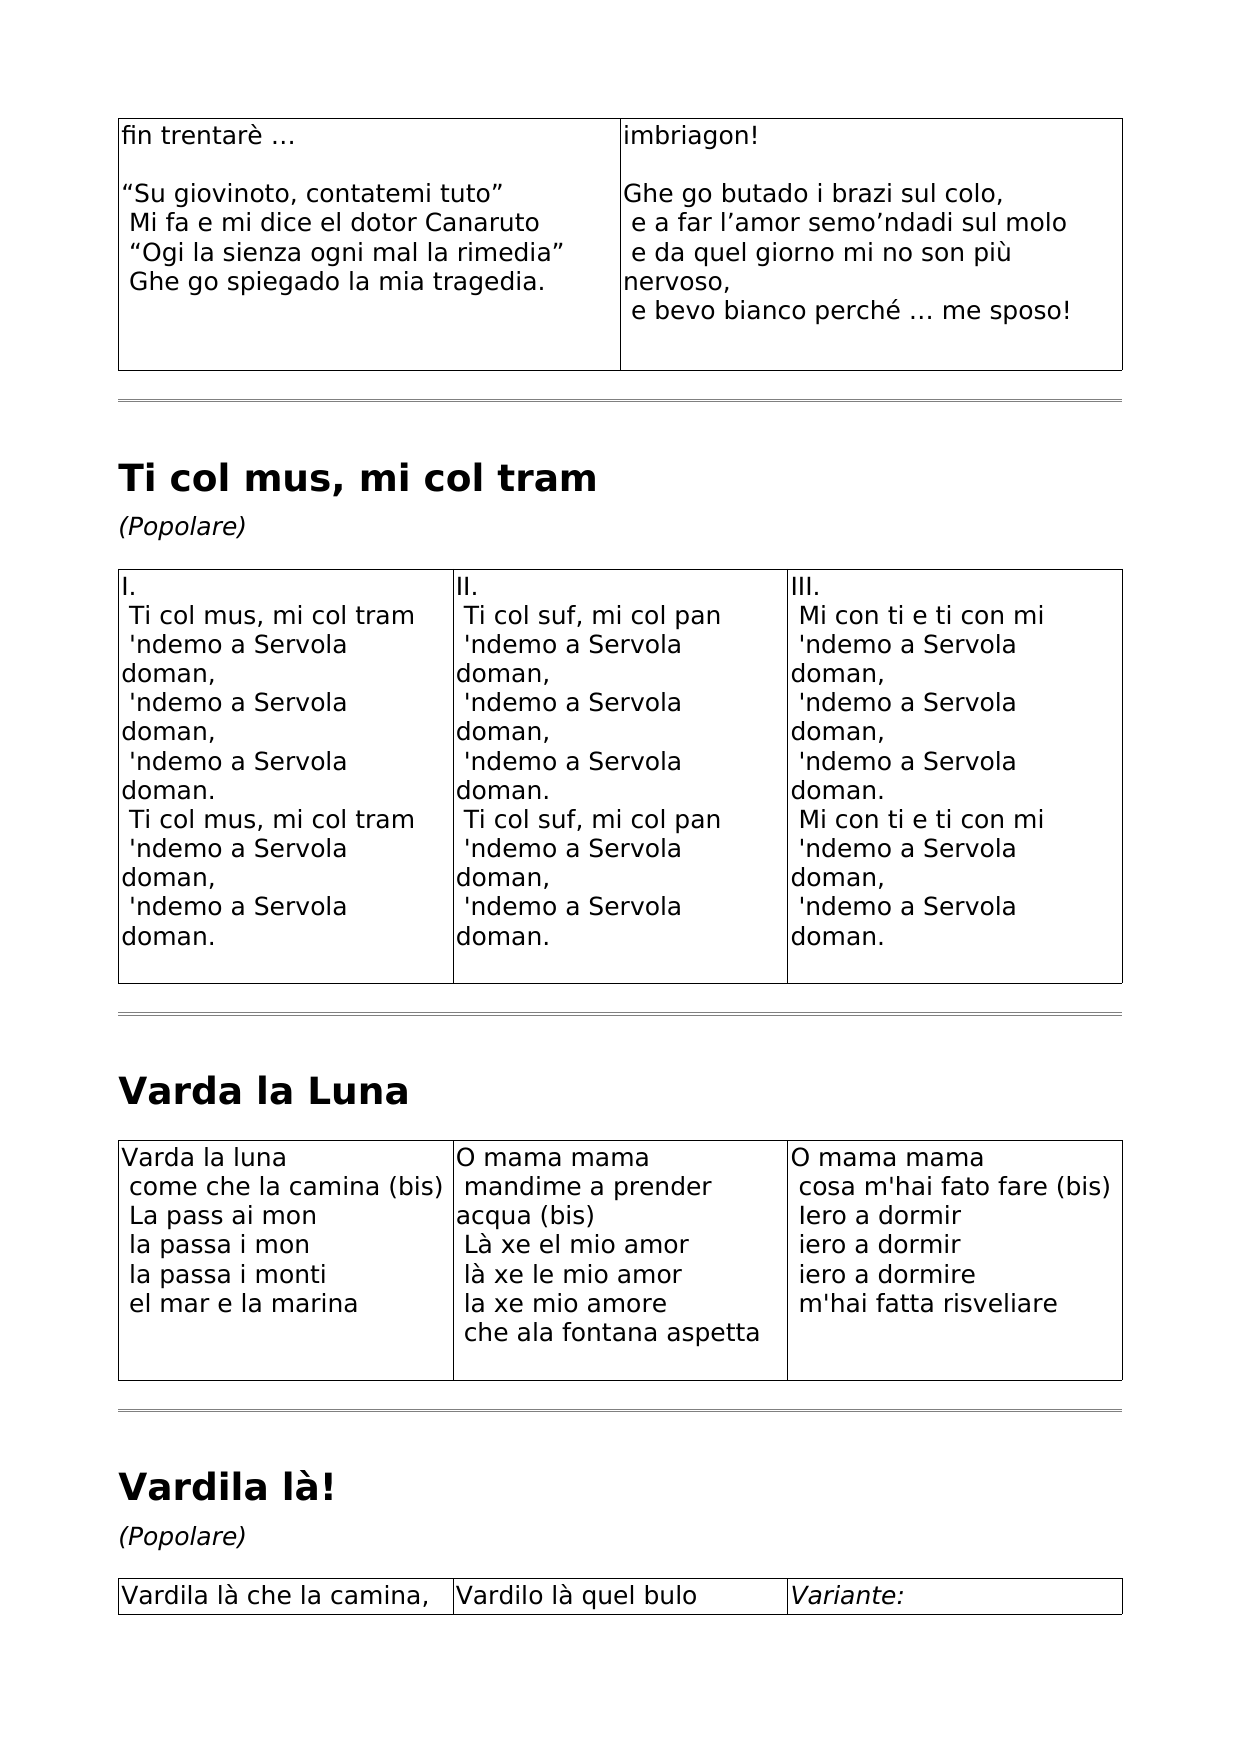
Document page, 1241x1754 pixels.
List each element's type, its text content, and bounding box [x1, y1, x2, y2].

table_header Variante: [788, 1579, 1122, 1613]
table_header I. Ti col mus, mi col tram 'ndemo a Servola doman, 'ndemo a Servola doman, 'ndemo a Servola doman. Ti col mus, mi col tram 'ndemo a Servola doman, 'ndemo a Servola doman. [119, 570, 453, 983]
table_header Varda la luna come che la camina (bis) La pass ai mon la passa i mon la passa i monti el mar e la marina [119, 1141, 453, 1379]
table_header II. Ti col suf, mi col pan 'ndemo a Servola doman, 'ndemo a Servola doman, 'ndemo a Servola doman. Ti col suf, mi col pan 'ndemo a Servola doman, 'ndemo a Servola doman. [454, 570, 787, 983]
subtitle Ti col mus, mi col tram [118, 456, 1122, 500]
subtitle Varda la Luna [118, 1069, 1122, 1113]
table_header III. Mi con ti e ti con mi 'ndemo a Servola doman, 'ndemo a Servola doman, 'ndemo a Servola doman. Mi con ti e ti con mi 'ndemo a Servola doman, 'ndemo a Servola doman. [788, 570, 1122, 983]
table_header O mama mama mandime a prender acqua (bis) Là xe el mio amor là xe le mio amor la xe mio amore che ala fontana aspetta [454, 1141, 787, 1379]
table_header Vardila là che la camina, [119, 1579, 453, 1613]
subtitle Vardila là! [118, 1466, 1122, 1509]
text (Popolare) [118, 1522, 1122, 1551]
table_header O mama mama cosa m'hai fato fare (bis) Iero a dormir iero a dormir iero a dormire m'hai fatta risveliare [788, 1141, 1122, 1379]
table_header fin trentarè … “Su giovinoto, contatemi tuto” Mi fa e mi dice el dotor Canaruto “Ogi la sienza ogni mal la rimedia” Ghe go spiegado la mia tragedia. [119, 119, 620, 370]
text (Popolare) [118, 512, 1122, 541]
table_header Vardilo là quel bulo [454, 1579, 787, 1613]
table_header imbriagon! Ghe go butado i brazi sul colo, e a far l’amor semo’ndadi sul molo e da quel giorno mi no son più nervoso, e bevo bianco perché … me sposo! [621, 119, 1122, 370]
